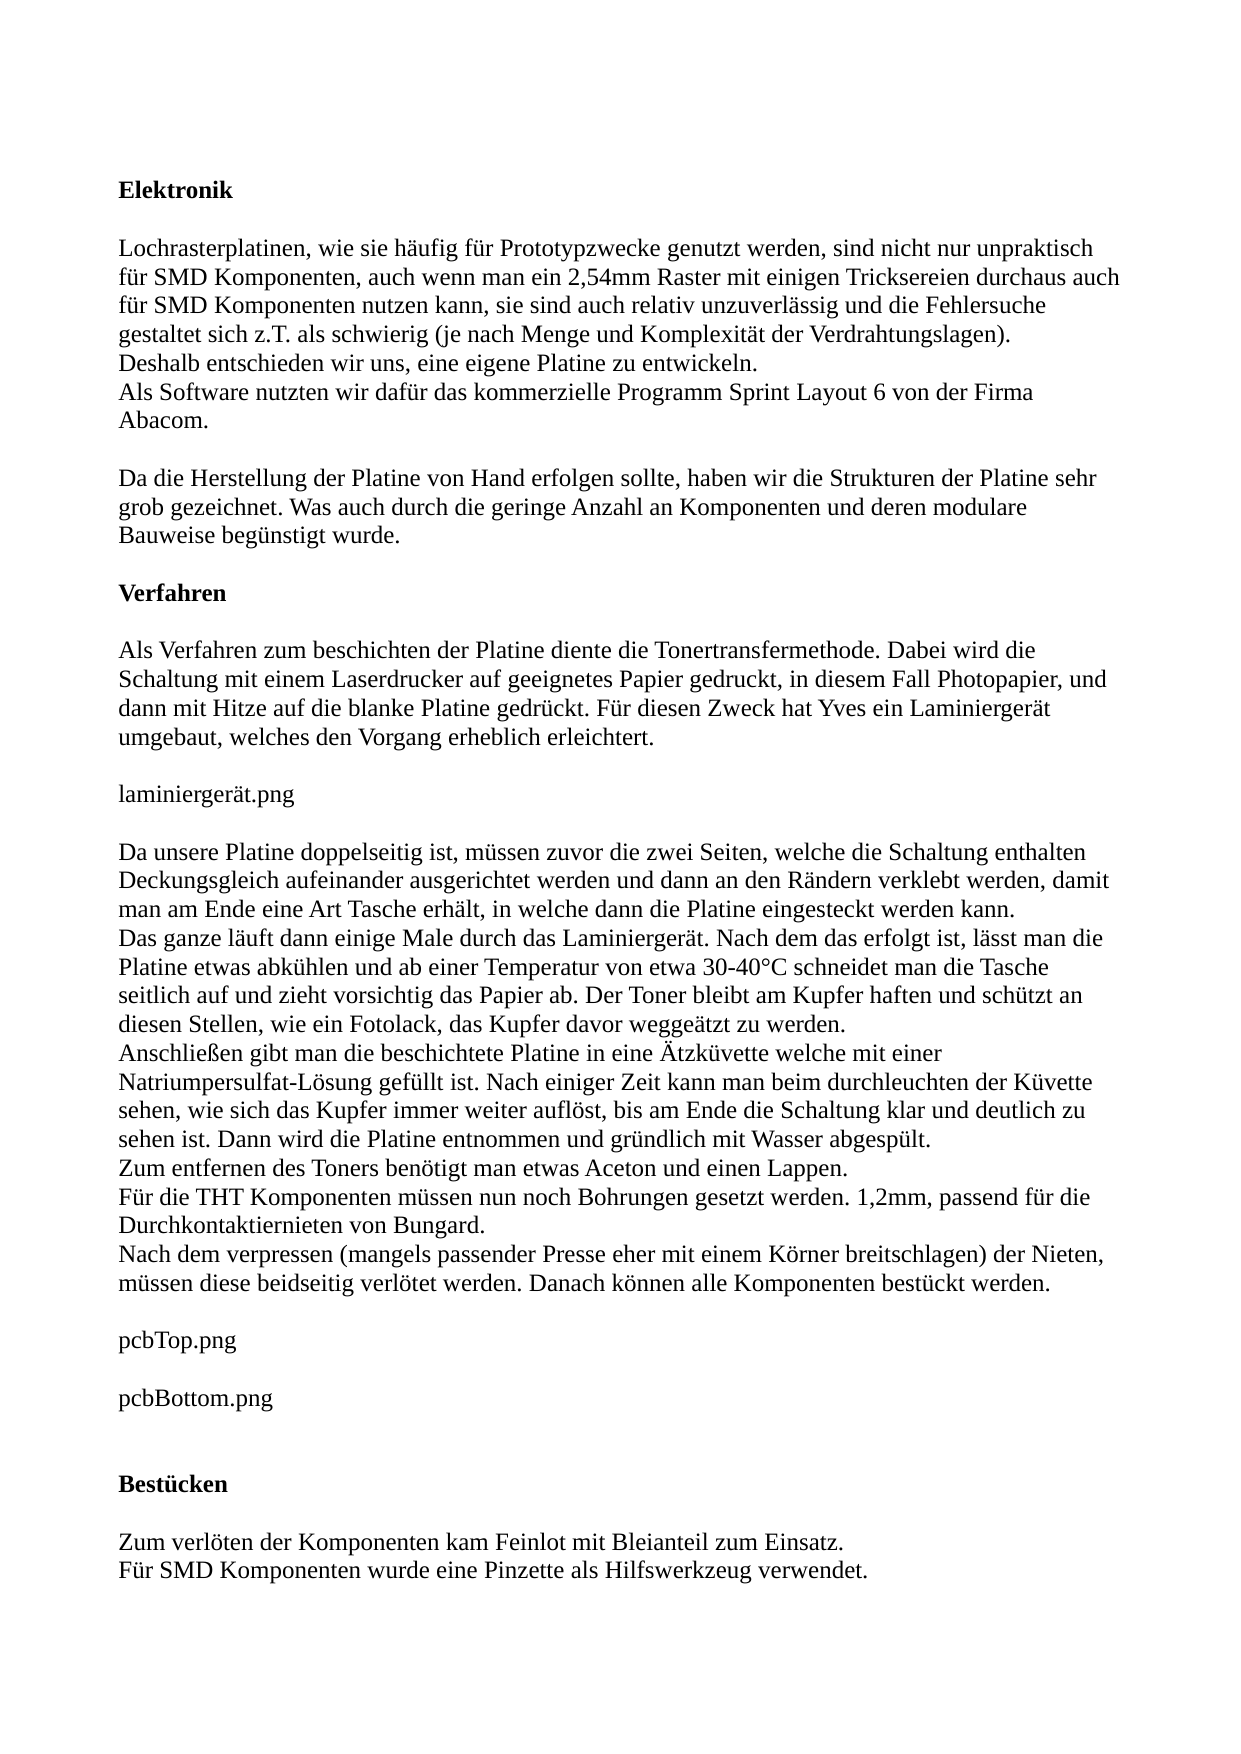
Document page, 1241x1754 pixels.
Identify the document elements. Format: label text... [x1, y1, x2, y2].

text Verfahren [118, 578, 1122, 607]
text Lochrasterplatinen, wie sie häufig für Prototypzwecke genutzt werden, sind nicht nur unpraktisch für SMD Komponenten, auch wenn man ein 2,54mm Raster mit einigen Tricksereien durchaus auch für SMD Komponenten nutzen kann, sie sind auch relativ unzuverlässig und die Fehlersuche gestaltet sich z.T. als schwierig (je nach Menge und Komplexität der Verdrahtungslagen). [118, 233, 1122, 348]
text Da unsere Platine doppelseitig ist, müssen zuvor die zwei Seiten, welche die Schaltung enthalten Deckungsgleich aufeinander ausgerichtet werden und dann an den Rändern verklebt werden, damit man am Ende eine Art Tasche erhält, in welche dann die Platine eingesteckt werden kann. [118, 837, 1122, 923]
text Elektronik [118, 176, 1122, 204]
text Deshalb entschieden wir uns, eine eigene Platine zu entwickeln. [118, 348, 1122, 377]
text Zum entfernen des Toners benötigt man etwas Aceton und einen Lappen. [118, 1153, 1122, 1182]
text pcbTop.png [118, 1326, 1122, 1354]
text Zum verlöten der Komponenten kam Feinlot mit Bleianteil zum Einsatz. [118, 1527, 1122, 1556]
text pcbBottom.png [118, 1383, 1122, 1412]
text Bestücken [118, 1469, 1122, 1498]
text Nach dem verpressen (mangels passender Presse eher mit einem Körner breitschlagen) der Nieten, müssen diese beidseitig verlötet werden. Danach können alle Komponenten bestückt werden. [118, 1239, 1122, 1297]
text Als Verfahren zum beschichten der Platine diente die Tonertransfermethode. Dabei wird die Schaltung mit einem Laserdrucker auf geeignetes Papier gedruckt, in diesem Fall Photopapier, und dann mit Hitze auf die blanke Platine gedrückt. Für diesen Zweck hat Yves ein Laminiergerät umgebaut, welches den Vorgang erheblich erleichtert. [118, 636, 1122, 751]
text Für SMD Komponenten wurde eine Pinzette als Hilfswerkzeug verwendet. [118, 1556, 1122, 1584]
text Da die Herstellung der Platine von Hand erfolgen sollte, haben wir die Strukturen der Platine sehr grob gezeichnet. Was auch durch die geringe Anzahl an Komponenten und deren modulare Bauweise begünstigt wurde. [118, 463, 1122, 549]
text laminiergerät.png [118, 779, 1122, 808]
text Als Software nutzten wir dafür das kommerzielle Programm Sprint Layout 6 von der Firma Abacom. [118, 377, 1122, 434]
text Das ganze läuft dann einige Male durch das Laminiergerät. Nach dem das erfolgt ist, lässt man die Platine etwas abkühlen und ab einer Temperatur von etwa 30-40°C schneidet man die Tasche seitlich auf und zieht vorsichtig das Papier ab. Der Toner bleibt am Kupfer haften und schützt an diesen Stellen, wie ein Fotolack, das Kupfer davor weggeätzt zu werden. [118, 923, 1122, 1038]
text Anschließen gibt man die beschichtete Platine in eine Ätzküvette welche mit einer Natriumpersulfat-Lösung gefüllt ist. Nach einiger Zeit kann man beim durchleuchten der Küvette sehen, wie sich das Kupfer immer weiter auflöst, bis am Ende die Schaltung klar und deutlich zu sehen ist. Dann wird die Platine entnommen und gründlich mit Wasser abgespült. [118, 1038, 1122, 1153]
text Für die THT Komponenten müssen nun noch Bohrungen gesetzt werden. 1,2mm, passend für die Durchkontaktiernieten von Bungard. [118, 1182, 1122, 1239]
